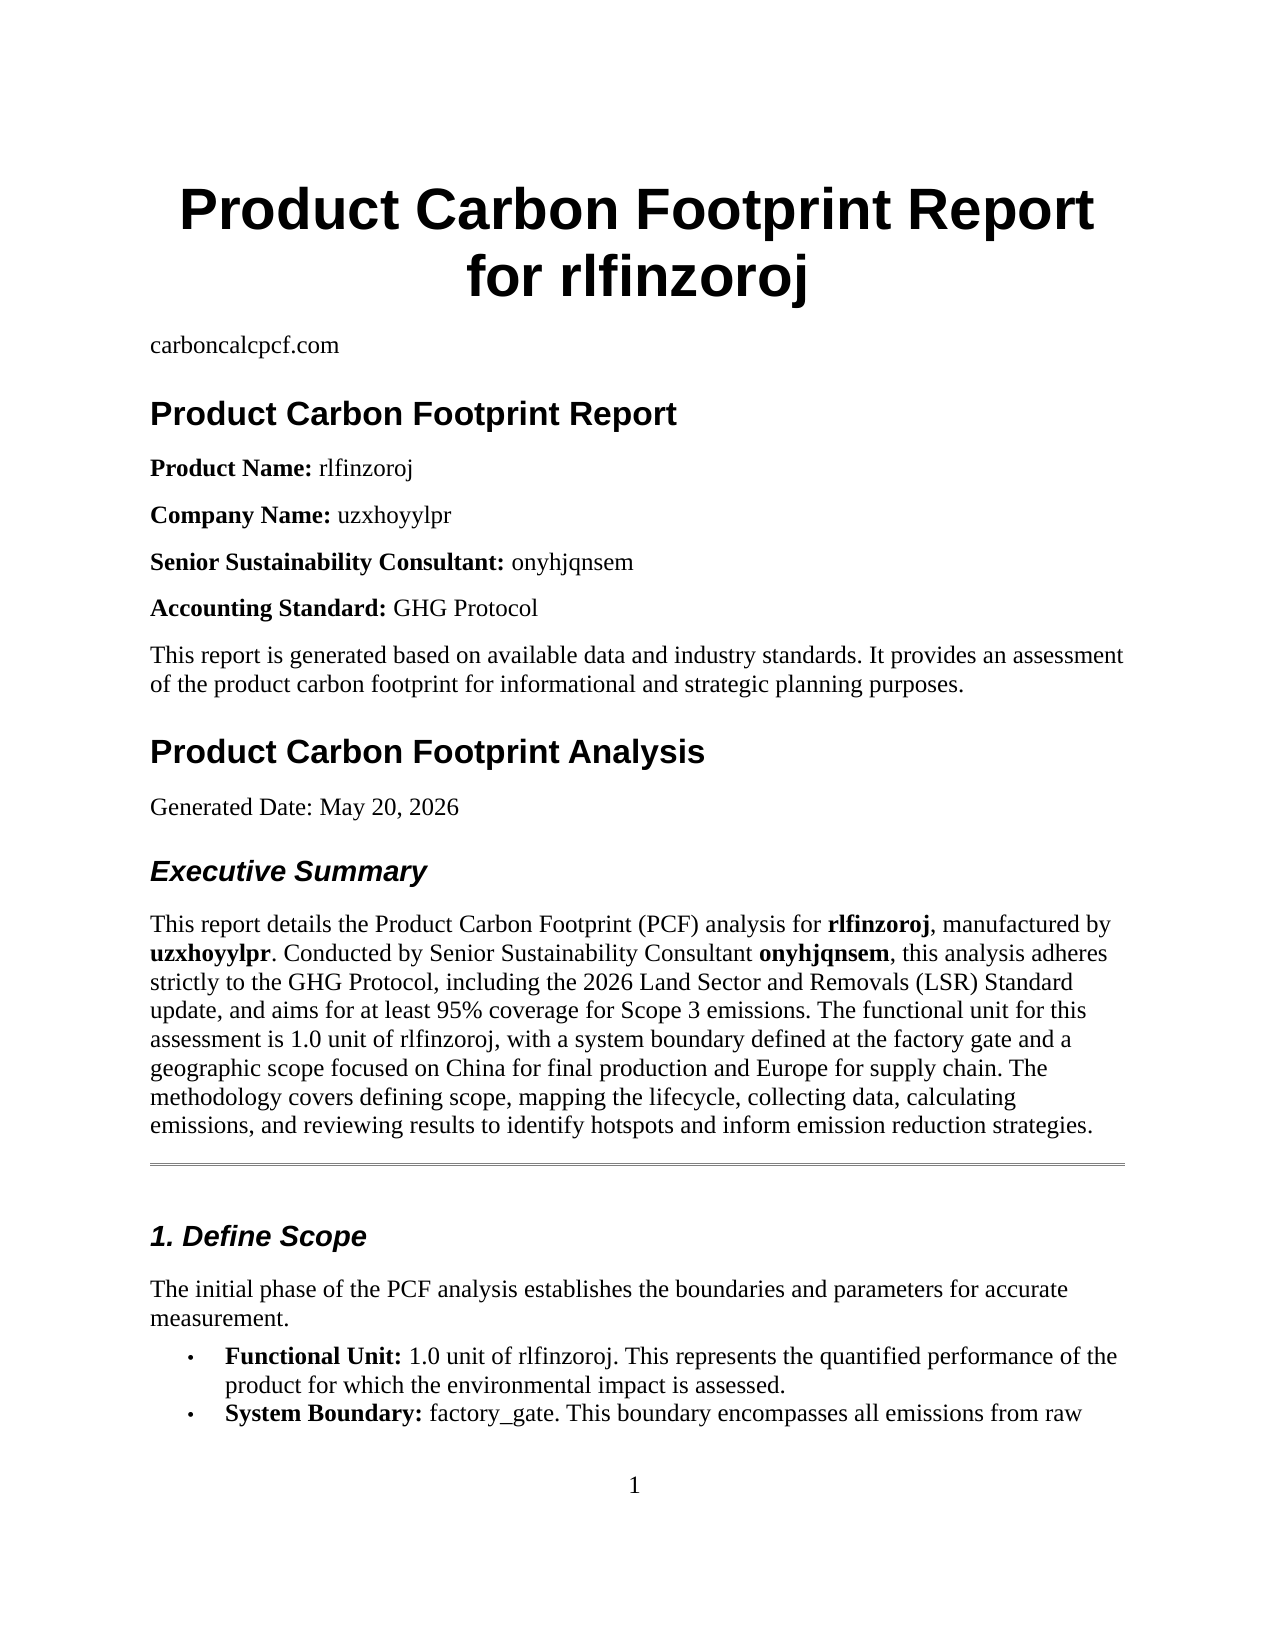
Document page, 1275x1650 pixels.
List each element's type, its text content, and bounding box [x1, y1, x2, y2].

text Generated Date: May 20, 2026 [150, 792, 1125, 820]
subtitle Executive Summary [150, 854, 1125, 888]
list System Boundary: factory_gate. This boundary encompasses all emissions from raw [187, 1398, 1125, 1427]
text This report is generated based on available data and industry standards. It provides an assessment of the product carbon footprint for informational and strategic planning purposes. [150, 640, 1125, 698]
list Functional Unit: 1.0 unit of rlfinzoroj. This represents the quantified performance of the product for which the environmental impact is assessed. [187, 1341, 1125, 1398]
text Senior Sustainability Consultant: onyhjqnsem [150, 547, 1125, 576]
text Product Name: rlfinzoroj [150, 453, 1125, 482]
subtitle Product Carbon Footprint Analysis [150, 732, 1125, 770]
subtitle Product Carbon Footprint Report [150, 393, 1125, 432]
text Company Name: uzxhoyylpr [150, 500, 1125, 529]
text The initial phase of the PCF analysis establishes the boundaries and parameters for accurate measurement. [150, 1274, 1125, 1332]
subtitle 1. Define Scope [150, 1219, 1125, 1253]
text carboncalcpcf.com [150, 331, 1125, 359]
text This report details the Product Carbon Footprint (PCF) analysis for rlfinzoroj, manufactured by uzxhoyylpr. Conducted by Senior Sustainability Consultant onyhjqnsem, this analysis adheres strictly to the GHG Protocol, including the 2026 Land Sector and Removals (LSR) Standard update, and aims for at least 95% coverage for Scope 3 emissions. The functional unit for this assessment is 1.0 unit of rlfinzoroj, with a system boundary defined at the factory gate and a geographic scope focused on China for final production and Europe for supply chain. The methodology covers defining scope, mapping the lifecycle, collecting data, calculating emissions, and reviewing results to identify hotspots and inform emission reduction strategies. [150, 909, 1125, 1139]
title Product Carbon Footprint Report for rlfinzoroj [150, 175, 1125, 309]
text Accounting Standard: GHG Protocol [150, 593, 1125, 622]
